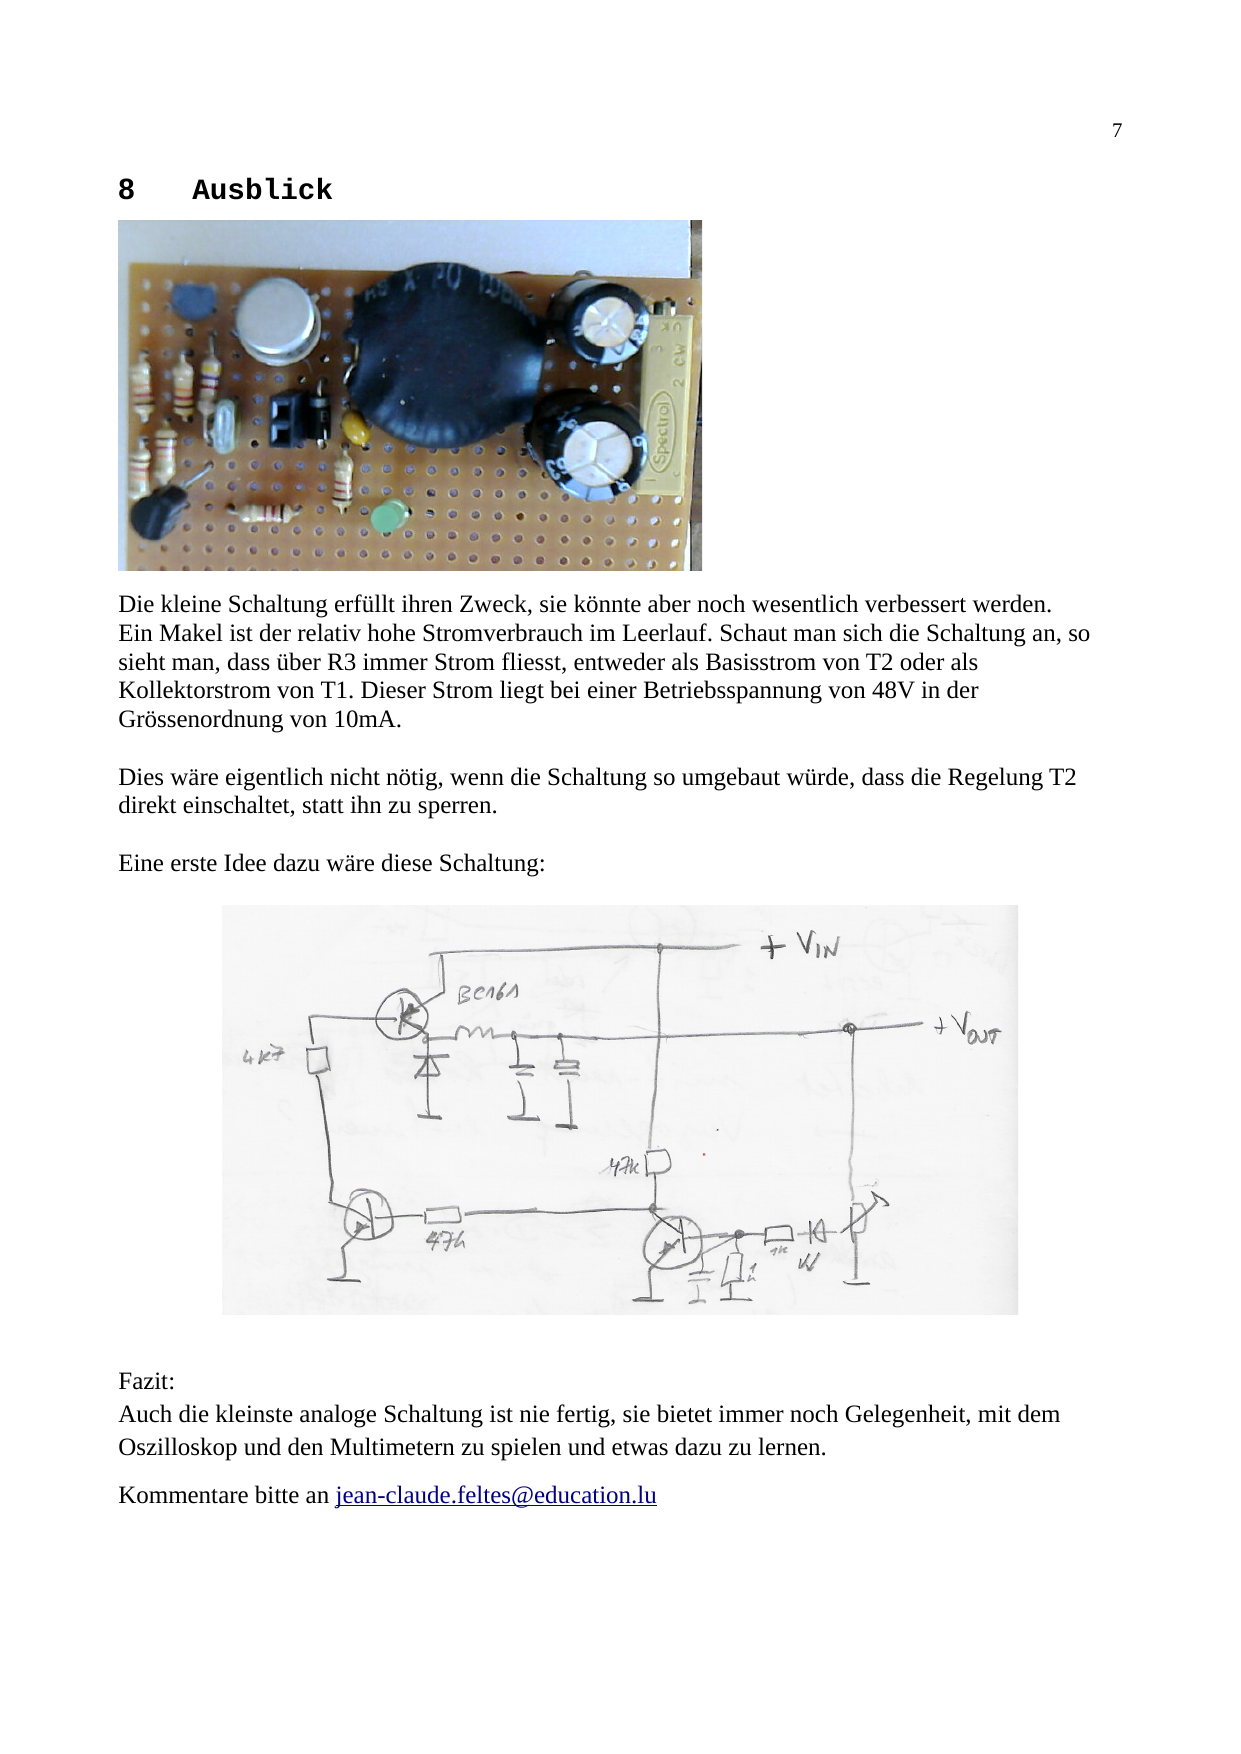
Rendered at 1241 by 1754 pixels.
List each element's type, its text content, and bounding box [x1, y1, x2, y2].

picture [222, 905, 1019, 1315]
text Die kleine Schaltung erfüllt ihren Zweck, sie könnte aber noch wesentlich verbessert werden. [118, 589, 1122, 618]
text Fazit: Auch die kleinste analoge Schaltung ist nie fertig, sie bietet immer noch Gelegenheit, mit dem Oszilloskop und den Multimetern zu spielen und etwas dazu zu lernen. [118, 1366, 1122, 1461]
text Eine erste Idee dazu wäre diese Schaltung: [118, 848, 1122, 877]
text Dies wäre eigentlich nicht nötig, wenn die Schaltung so umgebaut würde, dass die Regelung T2 direkt einschaltet, statt ihn zu sperren. [118, 762, 1122, 819]
subtitle Ausblick [118, 172, 1122, 208]
text Ein Makel ist der relativ hohe Stromverbrauch im Leerlauf. Schaut man sich die Schaltung an, so sieht man, dass über R3 immer Strom fliesst, entweder als Basisstrom von T2 oder als Kollektorstrom von T1. Dieser Strom liegt bei einer Betriebsspannung von 48V in der Grössenordnung von 10mA. [118, 618, 1122, 762]
picture [118, 220, 703, 571]
text Kommentare bitte an jean-claude.feltes@education.lu [118, 1480, 1122, 1508]
